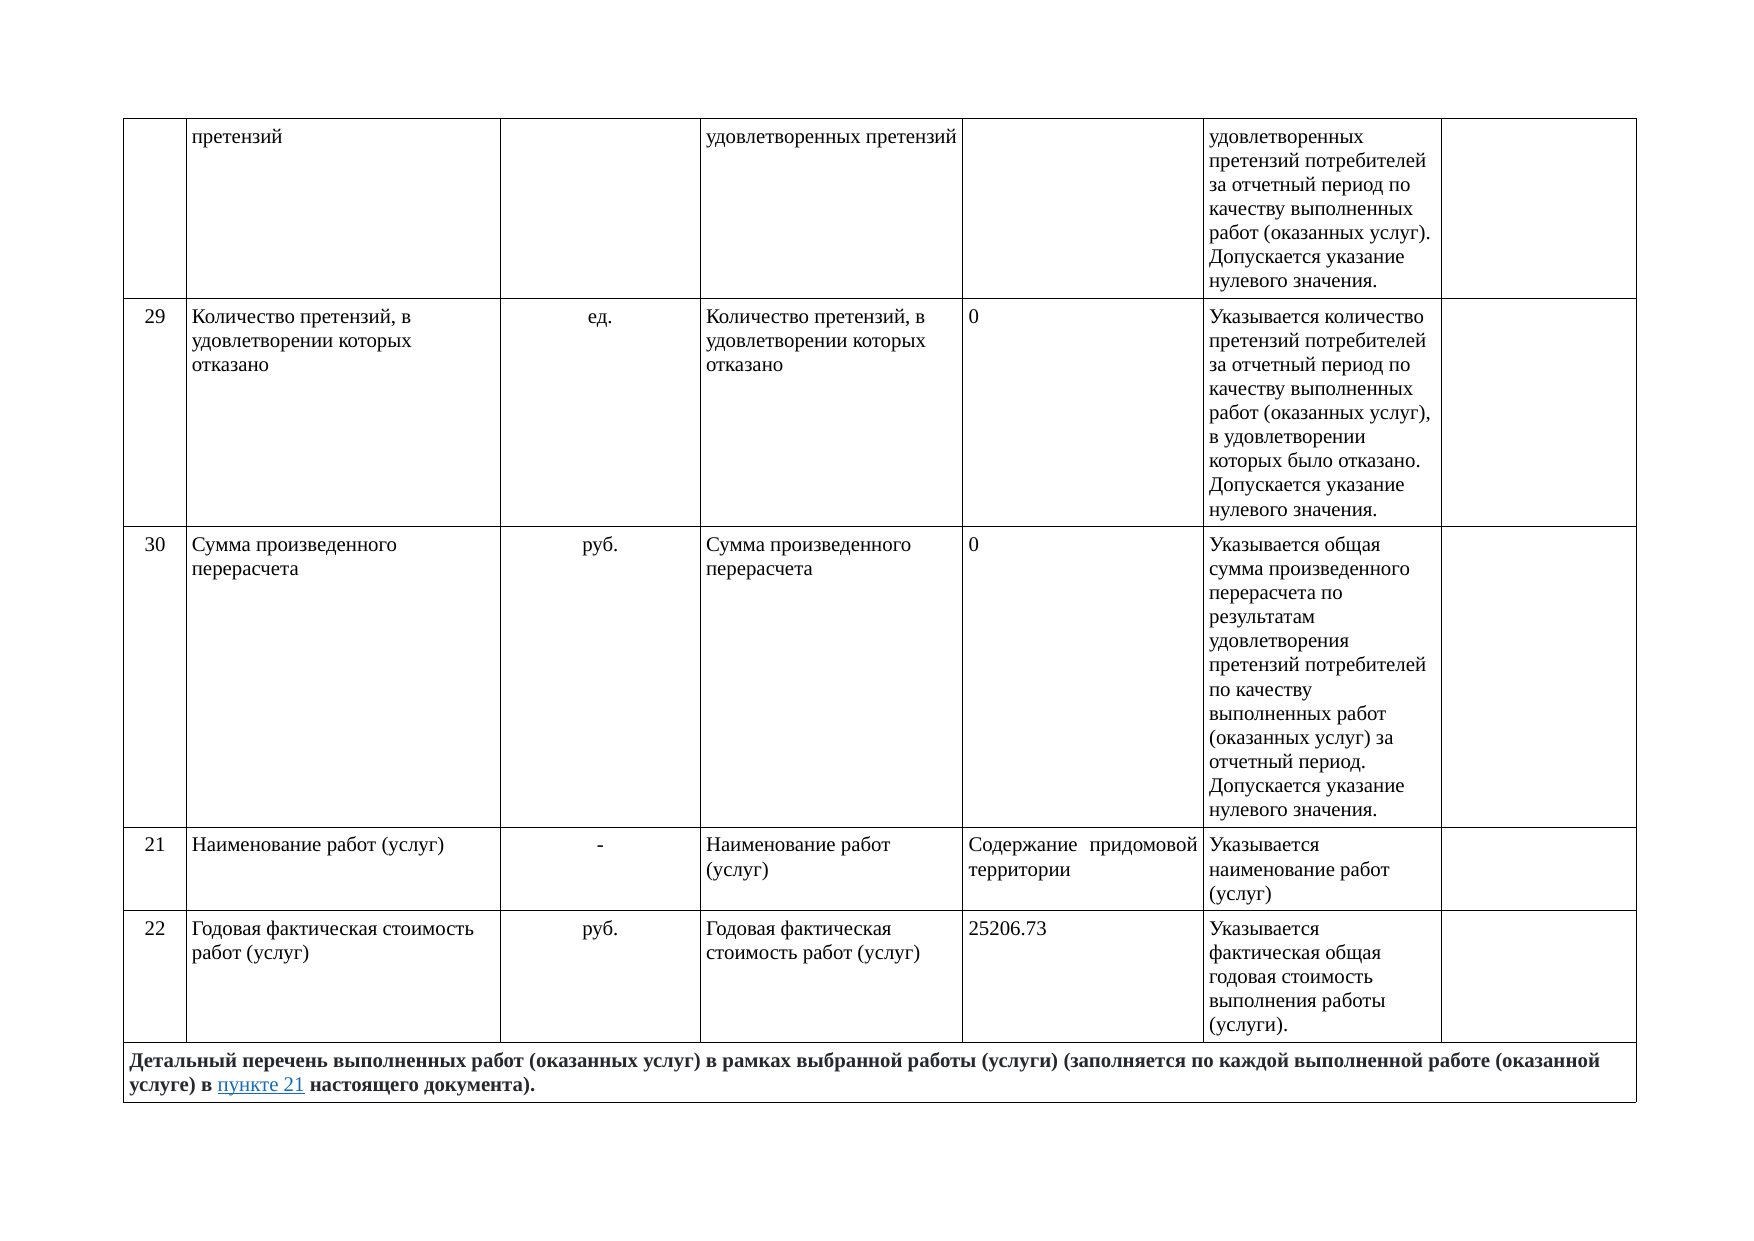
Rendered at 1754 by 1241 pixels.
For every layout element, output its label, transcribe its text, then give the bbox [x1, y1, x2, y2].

table_cell руб. [501, 527, 700, 827]
table_cell Содержание придомовой территории [963, 828, 1203, 910]
table_cell 25206,73 [963, 911, 1203, 1042]
table_cell Указывается общая сумма произведенного перерасчета по результатам удовлетворения претензий потребителей по качеству выполненных работ (оказанных услуг) за отчетный период. Допускается указание нулевого значения. [1204, 527, 1441, 827]
table_cell 29 [124, 299, 186, 526]
table_cell Наименование работ (услуг) [187, 828, 500, 910]
table_cell Указывается количество претензий потребителей за отчетный период по качеству выполненных работ (оказанных услуг), в удовлетворении которых было отказано. Допускается указание нулевого значения. [1204, 299, 1441, 526]
table_cell Указывается фактическая общая годовая стоимость выполнения работы (услуги). [1204, 911, 1441, 1042]
table_cell Указывается наименование работ (услуг) [1204, 828, 1441, 910]
table_cell Годовая фактическая стоимость работ (услуг) [701, 911, 962, 1042]
table_cell Количество претензий, в удовлетворении которых отказано [187, 299, 500, 526]
table_cell удовлетворенных претензий потребителей за отчетный период по качеству выполненных работ (оказанных услуг). Допускается указание нулевого значения. [1204, 119, 1441, 298]
table_cell Сумма произведенного перерасчета [187, 527, 500, 827]
table_cell [124, 119, 186, 298]
table_cell [1442, 299, 1636, 526]
table_cell удовлетворенных претензий [701, 119, 962, 298]
table_cell Наименование работ (услуг) [701, 828, 962, 910]
table_cell ед. [501, 299, 700, 526]
table_cell - [501, 828, 700, 910]
table_cell [963, 119, 1203, 298]
table_cell Годовая фактическая стоимость работ (услуг) [187, 911, 500, 1042]
table_cell 0 [963, 299, 1203, 526]
table_cell 30 [124, 527, 186, 827]
table_cell Детальный перечень выполненных работ (оказанных услуг) в рамках выбранной работы (услуги) (заполняется по каждой выполненной работе (оказанной услуге) в пункте 21 настоящего документа). [124, 1043, 1636, 1102]
table_cell Сумма произведенного перерасчета [701, 527, 962, 827]
table_cell 0 [963, 527, 1203, 827]
table_cell претензий [187, 119, 500, 298]
table_cell [1442, 828, 1636, 910]
table_cell [501, 119, 700, 298]
table_cell Количество претензий, в удовлетворении которых отказано [701, 299, 962, 526]
table_cell 21 [124, 828, 186, 910]
table_cell [1442, 527, 1636, 827]
table_cell 22 [124, 911, 186, 1042]
table_cell [1442, 911, 1636, 1042]
table_cell руб. [501, 911, 700, 1042]
table_cell [1442, 119, 1636, 298]
